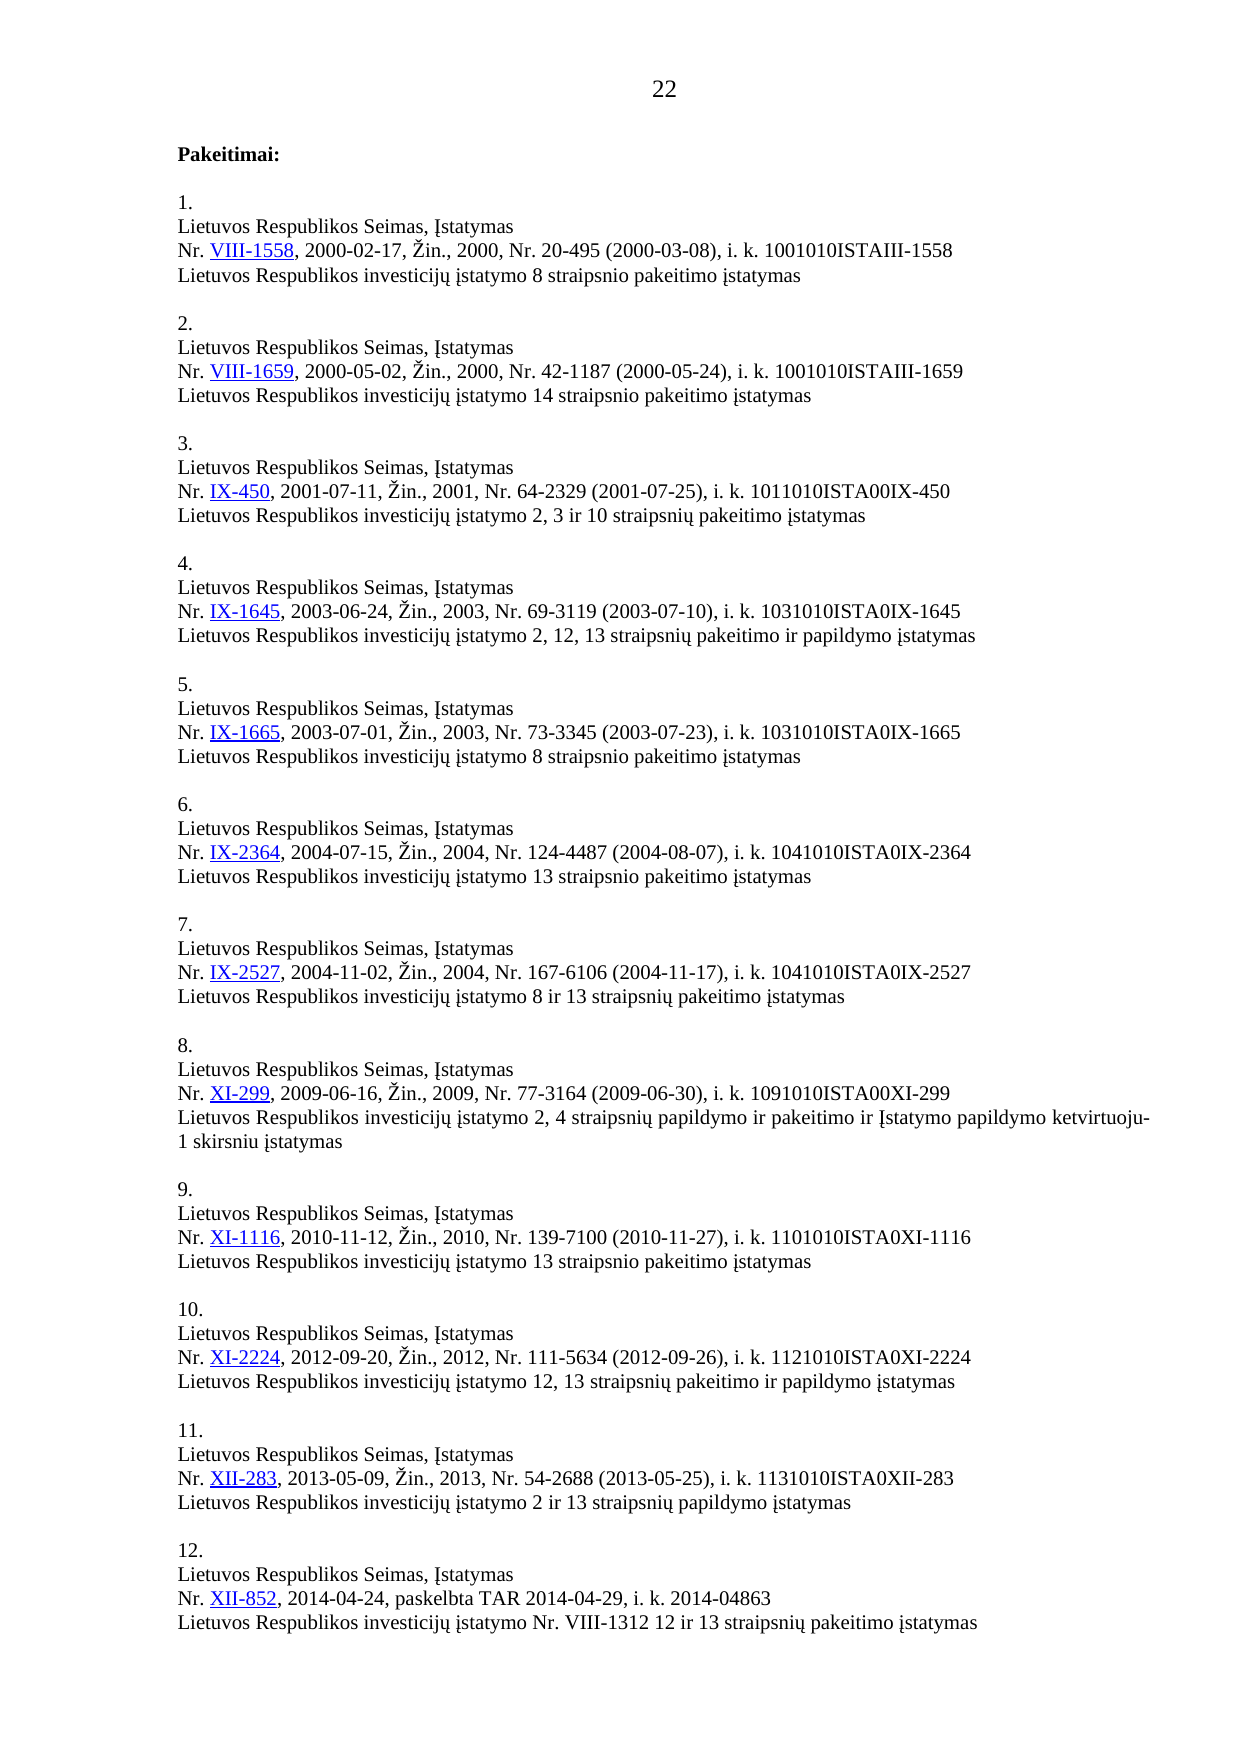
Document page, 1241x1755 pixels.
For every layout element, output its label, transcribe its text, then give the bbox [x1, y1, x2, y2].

text Lietuvos Respublikos Seimas, Įstatymas [177, 575, 1152, 599]
text Lietuvos Respublikos investicijų įstatymo 14 straipsnio pakeitimo įstatymas [177, 383, 1152, 407]
text Lietuvos Respublikos investicijų įstatymo 2 ir 13 straipsnių papildymo įstatymas [177, 1490, 1152, 1514]
text Nr. VIII-1659, 2000-05-02, Žin., 2000, Nr. 42-1187 (2000-05-24), i. k. 1001010ISTAIII-1659 [177, 359, 1152, 383]
text Lietuvos Respublikos investicijų įstatymo 2, 12, 13 straipsnių pakeitimo ir papildymo įstatymas [177, 623, 1152, 647]
text Nr. VIII-1558, 2000-02-17, Žin., 2000, Nr. 20-495 (2000-03-08), i. k. 1001010ISTAIII-1558 [177, 238, 1152, 262]
text Nr. XI-1116, 2010-11-12, Žin., 2010, Nr. 139-7100 (2010-11-27), i. k. 1101010ISTA0XI-1116 [177, 1225, 1152, 1249]
text Lietuvos Respublikos Seimas, Įstatymas [177, 214, 1152, 238]
text 7. [177, 912, 1152, 936]
text Nr. IX-2364, 2004-07-15, Žin., 2004, Nr. 124-4487 (2004-08-07), i. k. 1041010ISTA0IX-2364 [177, 840, 1152, 864]
text Nr. XII-283, 2013-05-09, Žin., 2013, Nr. 54-2688 (2013-05-25), i. k. 1131010ISTA0XII-283 [177, 1466, 1152, 1490]
text Nr. XI-299, 2009-06-16, Žin., 2009, Nr. 77-3164 (2009-06-30), i. k. 1091010ISTA00XI-299 [177, 1081, 1152, 1105]
text Lietuvos Respublikos Seimas, Įstatymas [177, 696, 1152, 720]
text Lietuvos Respublikos Seimas, Įstatymas [177, 1057, 1152, 1081]
text Lietuvos Respublikos investicijų įstatymo 8 straipsnio pakeitimo įstatymas [177, 744, 1152, 768]
text Lietuvos Respublikos investicijų įstatymo 8 ir 13 straipsnių pakeitimo įstatymas [177, 984, 1152, 1008]
text Lietuvos Respublikos Seimas, Įstatymas [177, 1562, 1152, 1586]
text Pakeitimai: [177, 142, 1152, 166]
text Lietuvos Respublikos Seimas, Įstatymas [177, 816, 1152, 840]
text Lietuvos Respublikos investicijų įstatymo 12, 13 straipsnių pakeitimo ir papildymo įstatymas [177, 1369, 1152, 1393]
text Lietuvos Respublikos Seimas, Įstatymas [177, 1442, 1152, 1466]
text Lietuvos Respublikos investicijų įstatymo 2, 3 ir 10 straipsnių pakeitimo įstatymas [177, 503, 1152, 527]
text Nr. IX-450, 2001-07-11, Žin., 2001, Nr. 64-2329 (2001-07-25), i. k. 1011010ISTA00IX-450 [177, 479, 1152, 503]
text Lietuvos Respublikos Seimas, Įstatymas [177, 455, 1152, 479]
text Lietuvos Respublikos investicijų įstatymo 8 straipsnio pakeitimo įstatymas [177, 262, 1152, 287]
text Nr. XII-852, 2014-04-24, paskelbta TAR 2014-04-29, i. k. 2014-04863 [177, 1586, 1152, 1610]
text 3. [177, 431, 1152, 455]
text Nr. IX-1665, 2003-07-01, Žin., 2003, Nr. 73-3345 (2003-07-23), i. k. 1031010ISTA0IX-1665 [177, 720, 1152, 744]
text 2. [177, 311, 1152, 335]
text Lietuvos Respublikos Seimas, Įstatymas [177, 1321, 1152, 1345]
text Lietuvos Respublikos Seimas, Įstatymas [177, 335, 1152, 359]
text Lietuvos Respublikos investicijų įstatymo 13 straipsnio pakeitimo įstatymas [177, 1249, 1152, 1273]
text Lietuvos Respublikos investicijų įstatymo Nr. VIII-1312 12 ir 13 straipsnių pakeitimo įstatymas [177, 1610, 1152, 1634]
text 10. [177, 1297, 1152, 1321]
text 8. [177, 1032, 1152, 1057]
text 11. [177, 1417, 1152, 1442]
text 1. [177, 190, 1152, 214]
text Lietuvos Respublikos Seimas, Įstatymas [177, 1201, 1152, 1225]
text Lietuvos Respublikos Seimas, Įstatymas [177, 936, 1152, 960]
text Nr. IX-2527, 2004-11-02, Žin., 2004, Nr. 167-6106 (2004-11-17), i. k. 1041010ISTA0IX-2527 [177, 960, 1152, 984]
text 6. [177, 792, 1152, 816]
text Nr. IX-1645, 2003-06-24, Žin., 2003, Nr. 69-3119 (2003-07-10), i. k. 1031010ISTA0IX-1645 [177, 599, 1152, 623]
text Lietuvos Respublikos investicijų įstatymo 13 straipsnio pakeitimo įstatymas [177, 864, 1152, 888]
text Lietuvos Respublikos investicijų įstatymo 2, 4 straipsnių papildymo ir pakeitimo ir Įstatymo papildymo ketvirtuoju-1 skirsniu įstatymas [177, 1105, 1152, 1153]
text Nr. XI-2224, 2012-09-20, Žin., 2012, Nr. 111-5634 (2012-09-26), i. k. 1121010ISTA0XI-2224 [177, 1345, 1152, 1369]
text 12. [177, 1538, 1152, 1562]
text 5. [177, 672, 1152, 696]
text 4. [177, 551, 1152, 575]
text 9. [177, 1177, 1152, 1201]
